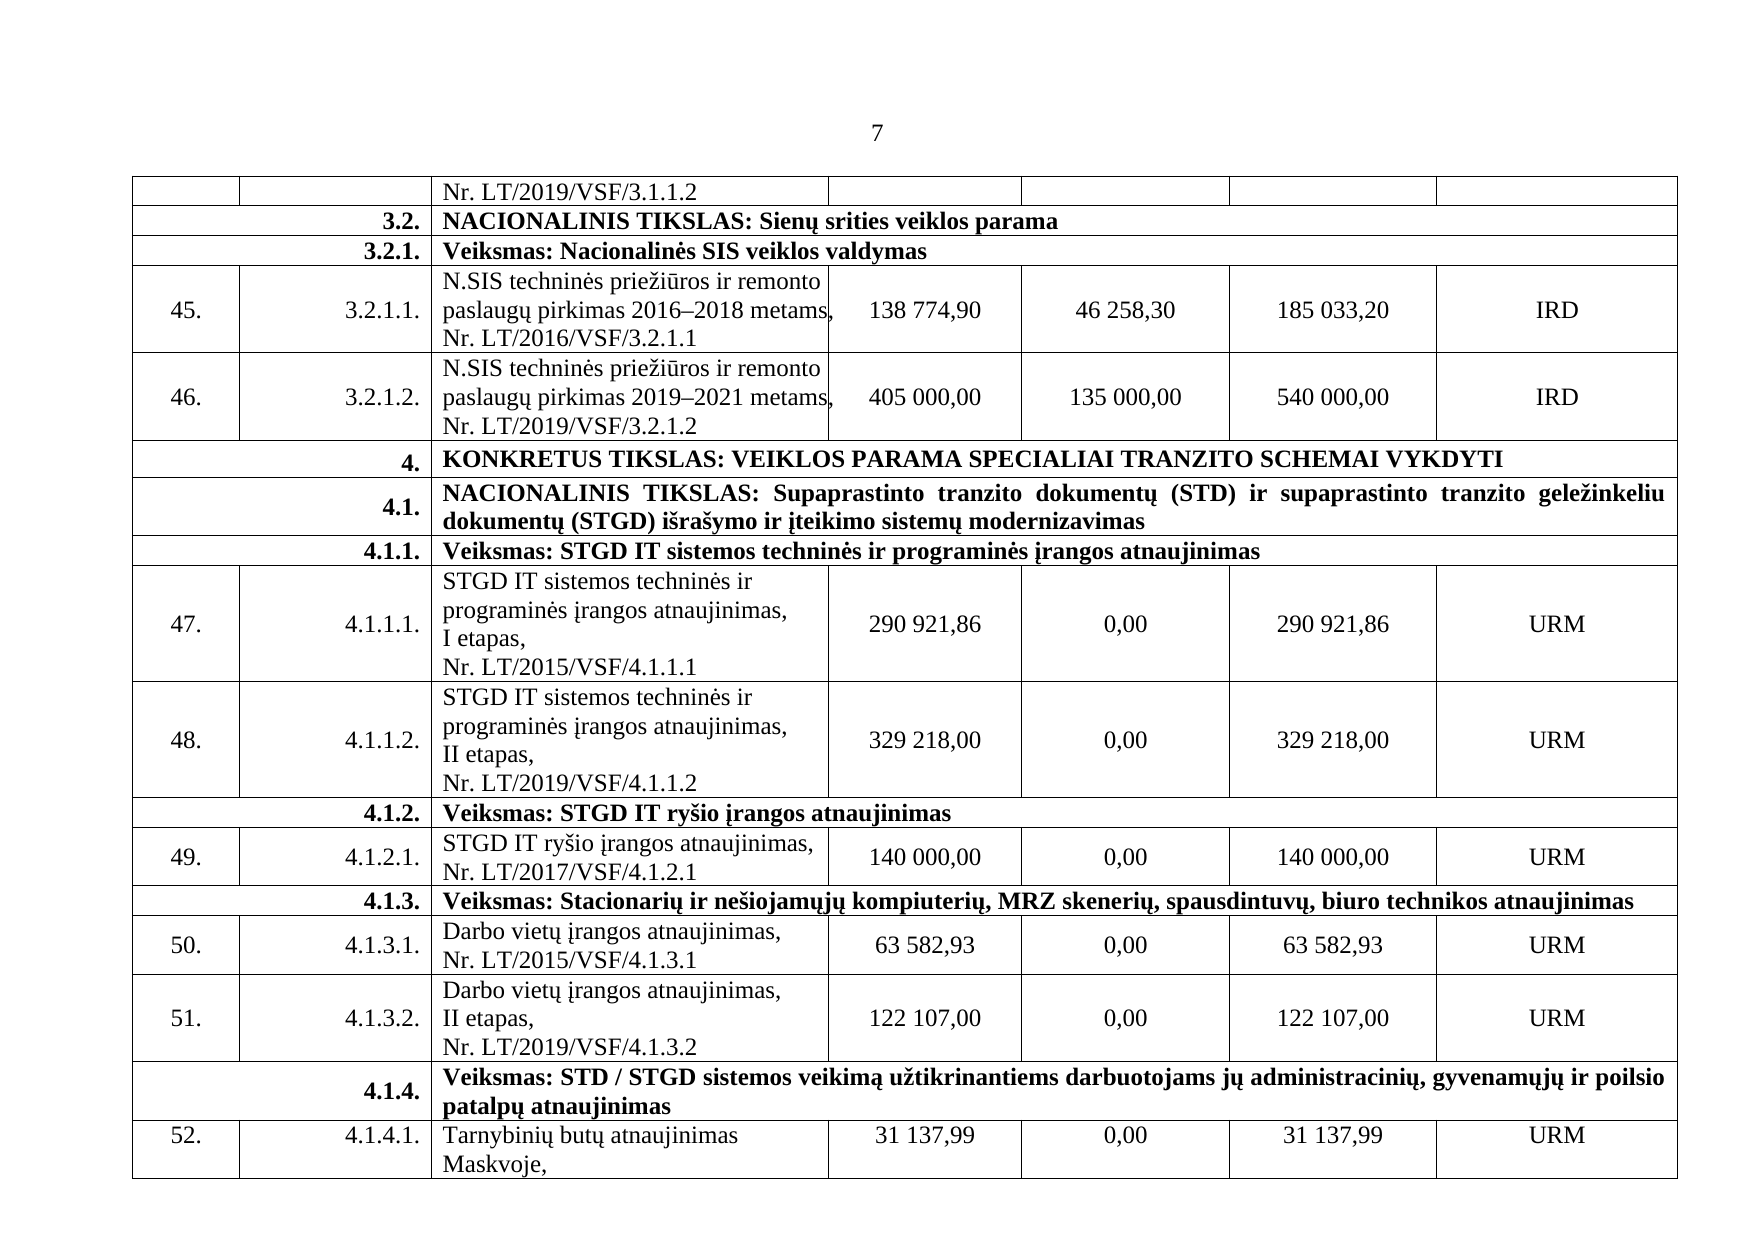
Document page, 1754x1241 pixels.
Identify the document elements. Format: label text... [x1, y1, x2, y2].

table_cell NACIONALINIS TIKSLAS: Sienų srities veiklos parama [432, 206, 1677, 235]
table_cell 3.2.1. [133, 236, 431, 265]
table_cell 31 137,99 [1230, 1121, 1436, 1178]
table_cell 48. [133, 682, 239, 797]
table_cell 0,00 [1022, 828, 1229, 885]
table_cell 31 137,99 [829, 1121, 1021, 1178]
table_cell 4.1.1.2. [240, 682, 431, 797]
table_cell 405 000,00 [829, 353, 1021, 439]
table_cell 0,00 [1022, 682, 1229, 797]
table_cell 135 000,00 [1022, 353, 1229, 439]
table_cell 290 921,86 [829, 566, 1021, 681]
table_cell 0,00 [1022, 1121, 1229, 1178]
table_cell 4.1.3.1. [240, 916, 431, 974]
table_cell 4.1.4. [133, 1062, 431, 1119]
table_cell 51. [133, 975, 239, 1061]
table_cell Veiksmas: STGD IT sistemos techninės ir programinės įrangos atnaujinimas [432, 536, 1677, 565]
table_cell NACIONALINIS TIKSLAS: Supaprastinto tranzito dokumentų (STD) ir supaprastinto tranzito geležinkeliu dokumentų (STGD) išrašymo ir įteikimo sistemų modernizavimas [432, 478, 1677, 535]
table_cell Darbo vietų įrangos atnaujinimas, Nr. LT/2015/VSF/4.1.3.1 [432, 916, 828, 974]
table_cell 4.1.3. [133, 886, 431, 915]
table_cell [1022, 177, 1229, 205]
table_cell [1437, 177, 1677, 205]
table_cell URM [1437, 916, 1677, 974]
table_cell [1230, 177, 1436, 205]
table_cell 0,00 [1022, 566, 1229, 681]
table_cell 0,00 [1022, 916, 1229, 974]
table_cell URM [1437, 566, 1677, 681]
table_cell 4.1.2. [133, 798, 431, 827]
table_cell 63 582,93 [829, 916, 1021, 974]
table_cell STGD IT sistemos techninės ir programinės įrangos atnaujinimas, I etapas, Nr. LT/2015/VSF/4.1.1.1 [432, 566, 828, 681]
table_cell STGD IT ryšio įrangos atnaujinimas, Nr. LT/2017/VSF/4.1.2.1 [432, 828, 828, 885]
table_cell 138 774,90 [829, 266, 1021, 352]
table_cell 3.2. [133, 206, 431, 235]
table_cell 47. [133, 566, 239, 681]
table_cell Veiksmas: Nacionalinės SIS veiklos valdymas [432, 236, 1677, 265]
table_cell 4.1.1. [133, 536, 431, 565]
table_cell 46 258,30 [1022, 266, 1229, 352]
table_cell 3.2.1.2. [240, 353, 431, 439]
table_cell 0,00 [1022, 975, 1229, 1061]
table_cell IRD [1437, 353, 1677, 439]
table_cell 4.1.3.2. [240, 975, 431, 1061]
table_cell 185 033,20 [1230, 266, 1436, 352]
table_cell 262 500,00 [829, 177, 1021, 205]
table_cell 3.2.1.1. [240, 266, 431, 352]
table_cell 4.1. [133, 478, 431, 535]
table_cell 4. [133, 441, 431, 477]
table_cell 63 582,93 [1230, 916, 1436, 974]
table_cell Veiksmas: STGD IT ryšio įrangos atnaujinimas [432, 798, 1677, 827]
table_cell 46. [133, 353, 239, 439]
table_cell URM [1437, 975, 1677, 1061]
table_cell URM [1437, 828, 1677, 885]
table_cell 52. [133, 1121, 239, 1178]
table_cell [240, 177, 431, 205]
table_cell URM [1437, 682, 1677, 797]
table_cell N.SIS techninės priežiūros ir remonto paslaugų pirkimas 2019–2021 metams, Nr. LT/2019/VSF/3.2.1.2 [432, 353, 828, 439]
table_cell Veiksmas: Stacionarių ir nešiojamųjų kompiuterių, MRZ skenerių, spausdintuvų, biuro technikos atnaujinimas [432, 886, 1677, 915]
table_cell 49. [133, 828, 239, 885]
table_cell 140 000,00 [1230, 828, 1436, 885]
table_cell Veiksmas: STD / STGD sistemos veikimą užtikrinantiems darbuotojams jų administracinių, gyvenamųjų ir poilsio patalpų atnaujinimas [432, 1062, 1677, 1119]
table_cell KONKRETUS TIKSLAS: VEIKLOS PARAMA SPECIALIAI TRANZITO SCHEMAI VYKDYTI [432, 441, 1677, 477]
table_cell 4.1.2.1. [240, 828, 431, 885]
table_cell 122 107,00 [829, 975, 1021, 1061]
table_cell N.SIS techninės priežiūros ir remonto paslaugų pirkimas 2016–2018 metams, Nr. LT/2016/VSF/3.2.1.1 [432, 266, 828, 352]
table_cell 4.1.4.1. [240, 1121, 431, 1178]
table_cell 140 000,00 [829, 828, 1021, 885]
table_cell 4.1.1.1. [240, 566, 431, 681]
table_cell IRD [1437, 266, 1677, 352]
table_cell Darbo vietų įrangos atnaujinimas, II etapas, Nr. LT/2019/VSF/4.1.3.2 [432, 975, 828, 1061]
table_cell 45. [133, 266, 239, 352]
table_cell URM [1437, 1121, 1677, 1178]
table_cell 329 218,00 [1230, 682, 1436, 797]
table_cell 122 107,00 [1230, 975, 1436, 1061]
table_cell 540 000,00 [1230, 353, 1436, 439]
table_cell [133, 177, 239, 205]
table_cell Tarnybinių butų atnaujinimas Maskvoje, [432, 1121, 828, 1178]
table_cell 290 921,86 [1230, 566, 1436, 681]
table_cell STGD IT sistemos techninės ir programinės įrangos atnaujinimas, II etapas, Nr. LT/2019/VSF/4.1.1.2 [432, 682, 828, 797]
table_cell N.VIS techninės priežiūros ir remonto paslaugų pirkimas 2019–2020 metams, Nr. LT/2019/VSF/3.1.1.2 [432, 177, 828, 205]
table_cell 329 218,00 [829, 682, 1021, 797]
table_cell 50. [133, 916, 239, 974]
